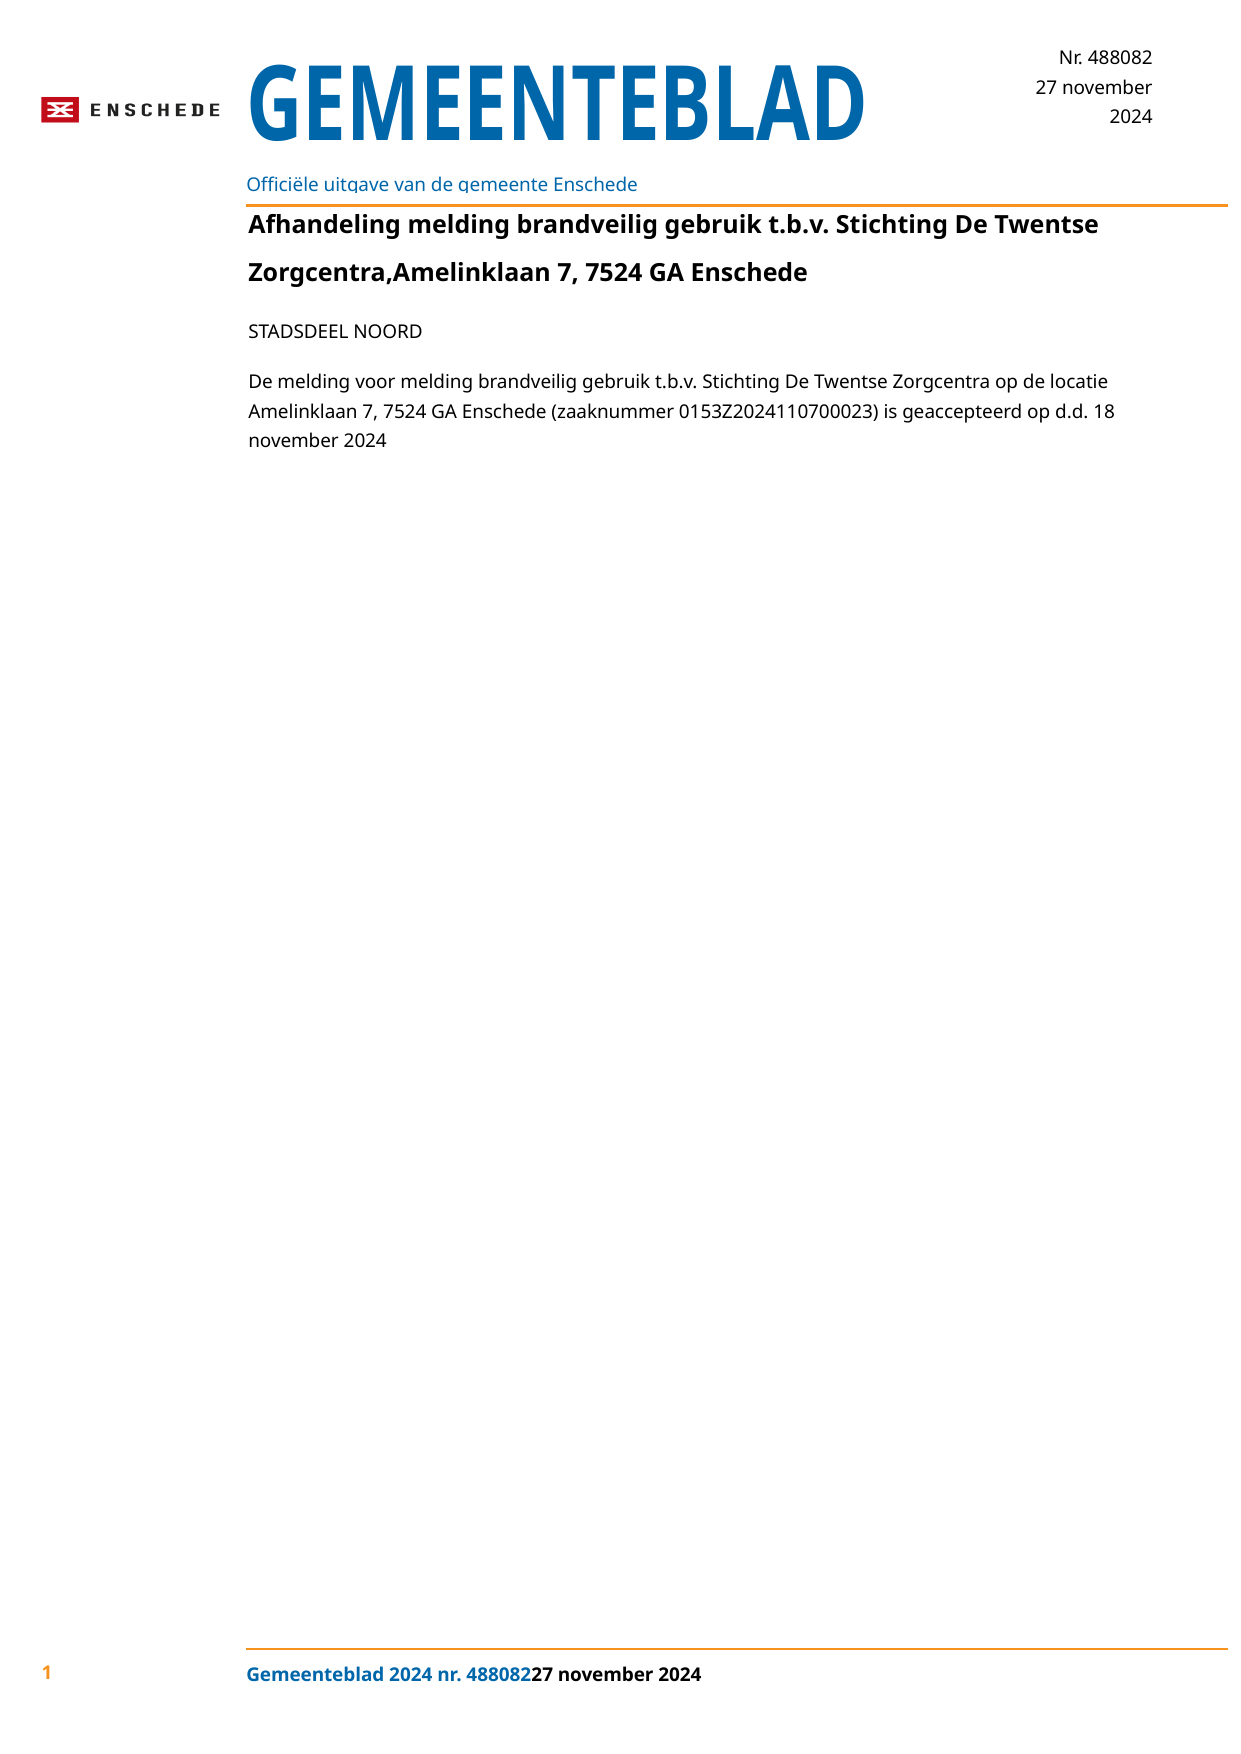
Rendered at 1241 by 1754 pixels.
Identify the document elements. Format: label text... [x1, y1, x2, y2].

text De melding voor melding brandveilig gebruik t.b.v. Stichting De Twentse Zorgcentra op de locatie Amelinklaan 7, 7524 GA Enschede (zaaknummer 0153Z2024110700023) is geaccepteerd op d.d. 18 november 2024 [248, 368, 1152, 453]
picture [41, 47, 231, 172]
text STADSDEEL NOORD [248, 318, 1152, 344]
text Afhandeling melding brandveilig gebruik t.b.v. Stichting De Twentse Zorgcentra,Amelinklaan 7, 7524 GA Enschede [248, 207, 1152, 288]
